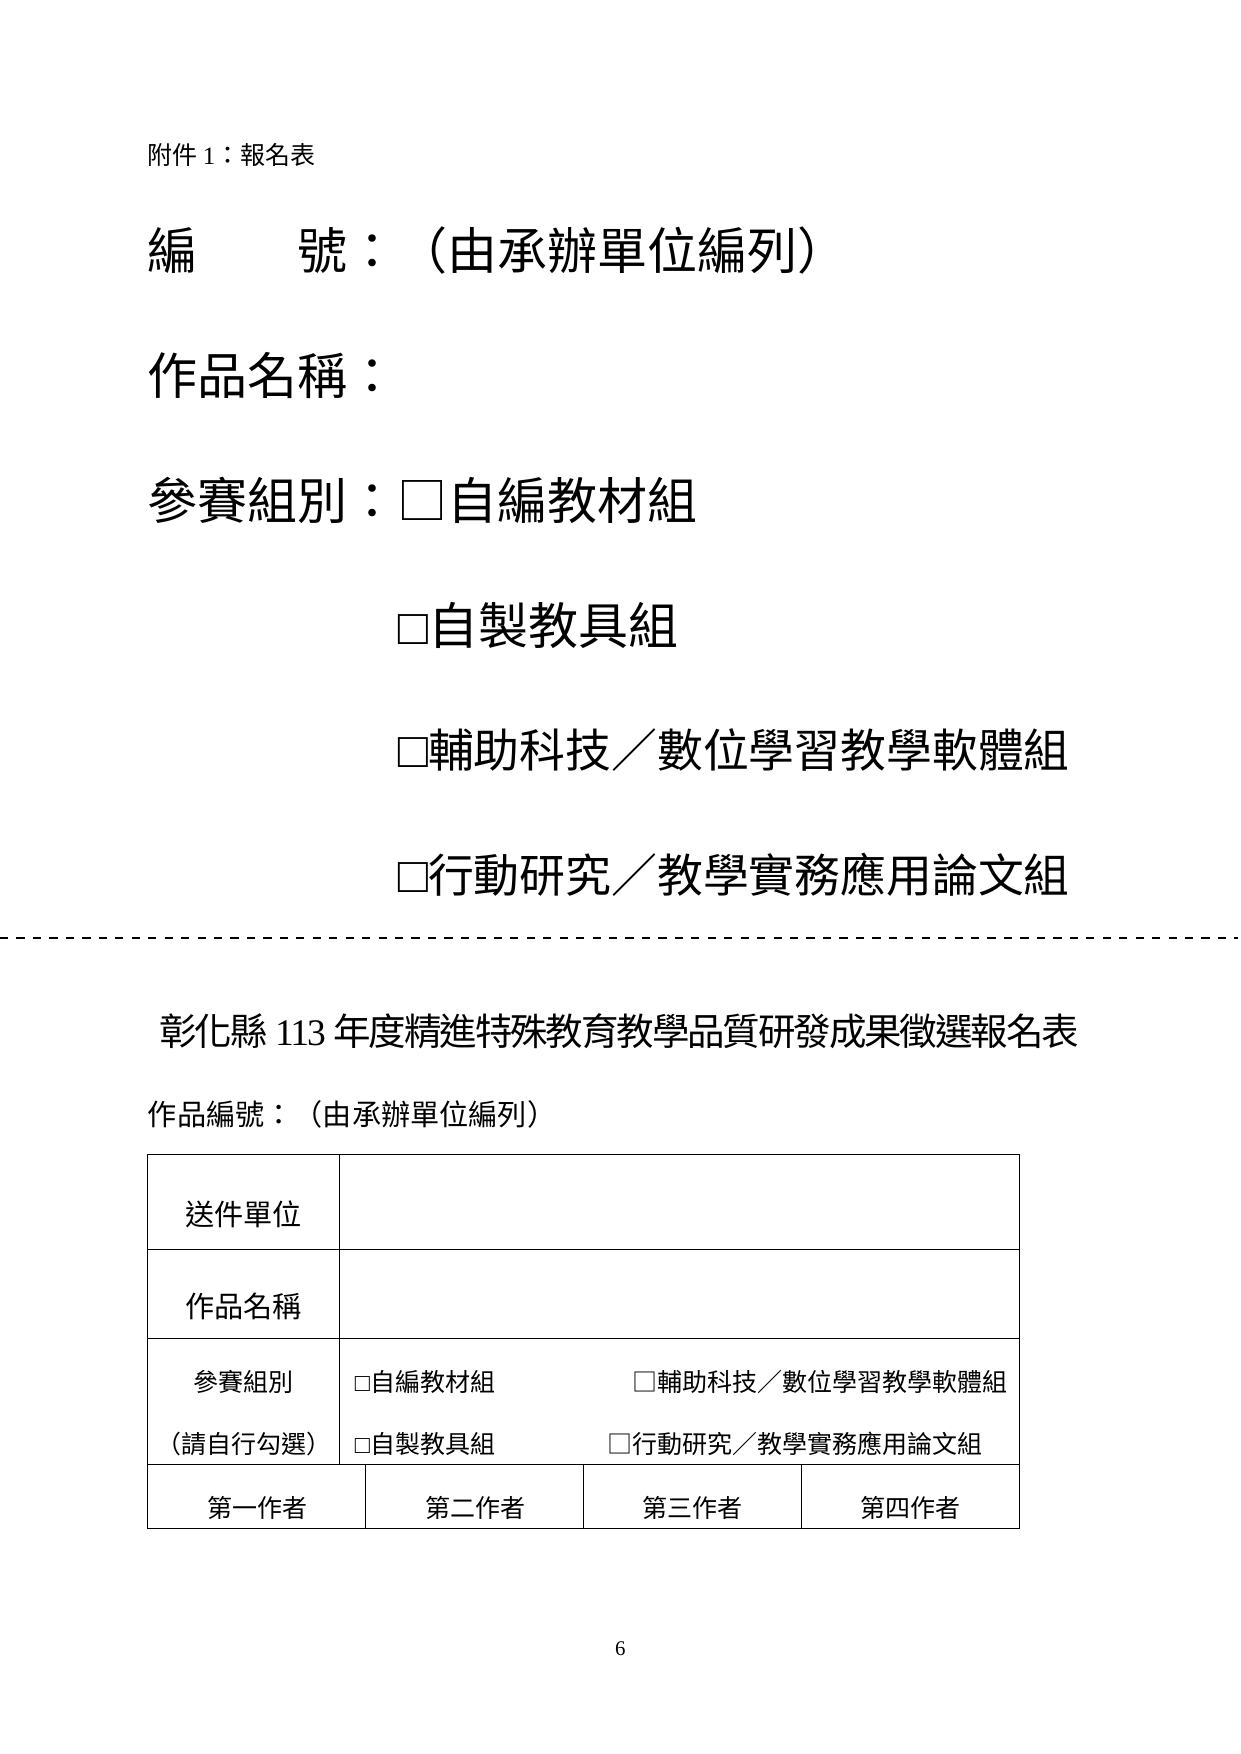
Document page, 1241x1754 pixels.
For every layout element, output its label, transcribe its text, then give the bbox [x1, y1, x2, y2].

table_cell 作品名稱 [148, 1250, 339, 1338]
table_cell 第三作者 [584, 1465, 801, 1527]
text 編 號：（由承辦單位編列） [148, 175, 1092, 300]
text 彰化縣113年度精進特殊教育教學品質研發成果徵選報名表 [148, 987, 1092, 1050]
text 作品編號：（由承辦單位編列） [148, 1071, 1092, 1133]
table_header [340, 1155, 1019, 1249]
table_cell 參賽組別 （請自行勾選） [148, 1339, 339, 1464]
text 參賽組別：□自編教材組 [148, 425, 1092, 550]
table_cell 第四作者 [802, 1465, 1019, 1527]
text □自製教具組 [398, 550, 1092, 675]
table_cell 第一作者 [148, 1465, 365, 1527]
text □行動研究／教學實務應用論文組 [398, 800, 1092, 925]
table_header 送件單位 [148, 1155, 339, 1249]
table_cell 第二作者 [366, 1465, 583, 1527]
text □輔助科技／數位學習教學軟體組 [398, 675, 1092, 800]
text 作品名稱： [148, 300, 1092, 425]
table_cell [340, 1250, 1019, 1338]
text 附件1：報名表 [148, 112, 1092, 175]
table_cell □自編教材組 □輔助科技／數位學習教學軟體組 □自製教具組 □行動研究／教學實務應用論文組 [340, 1339, 1019, 1464]
